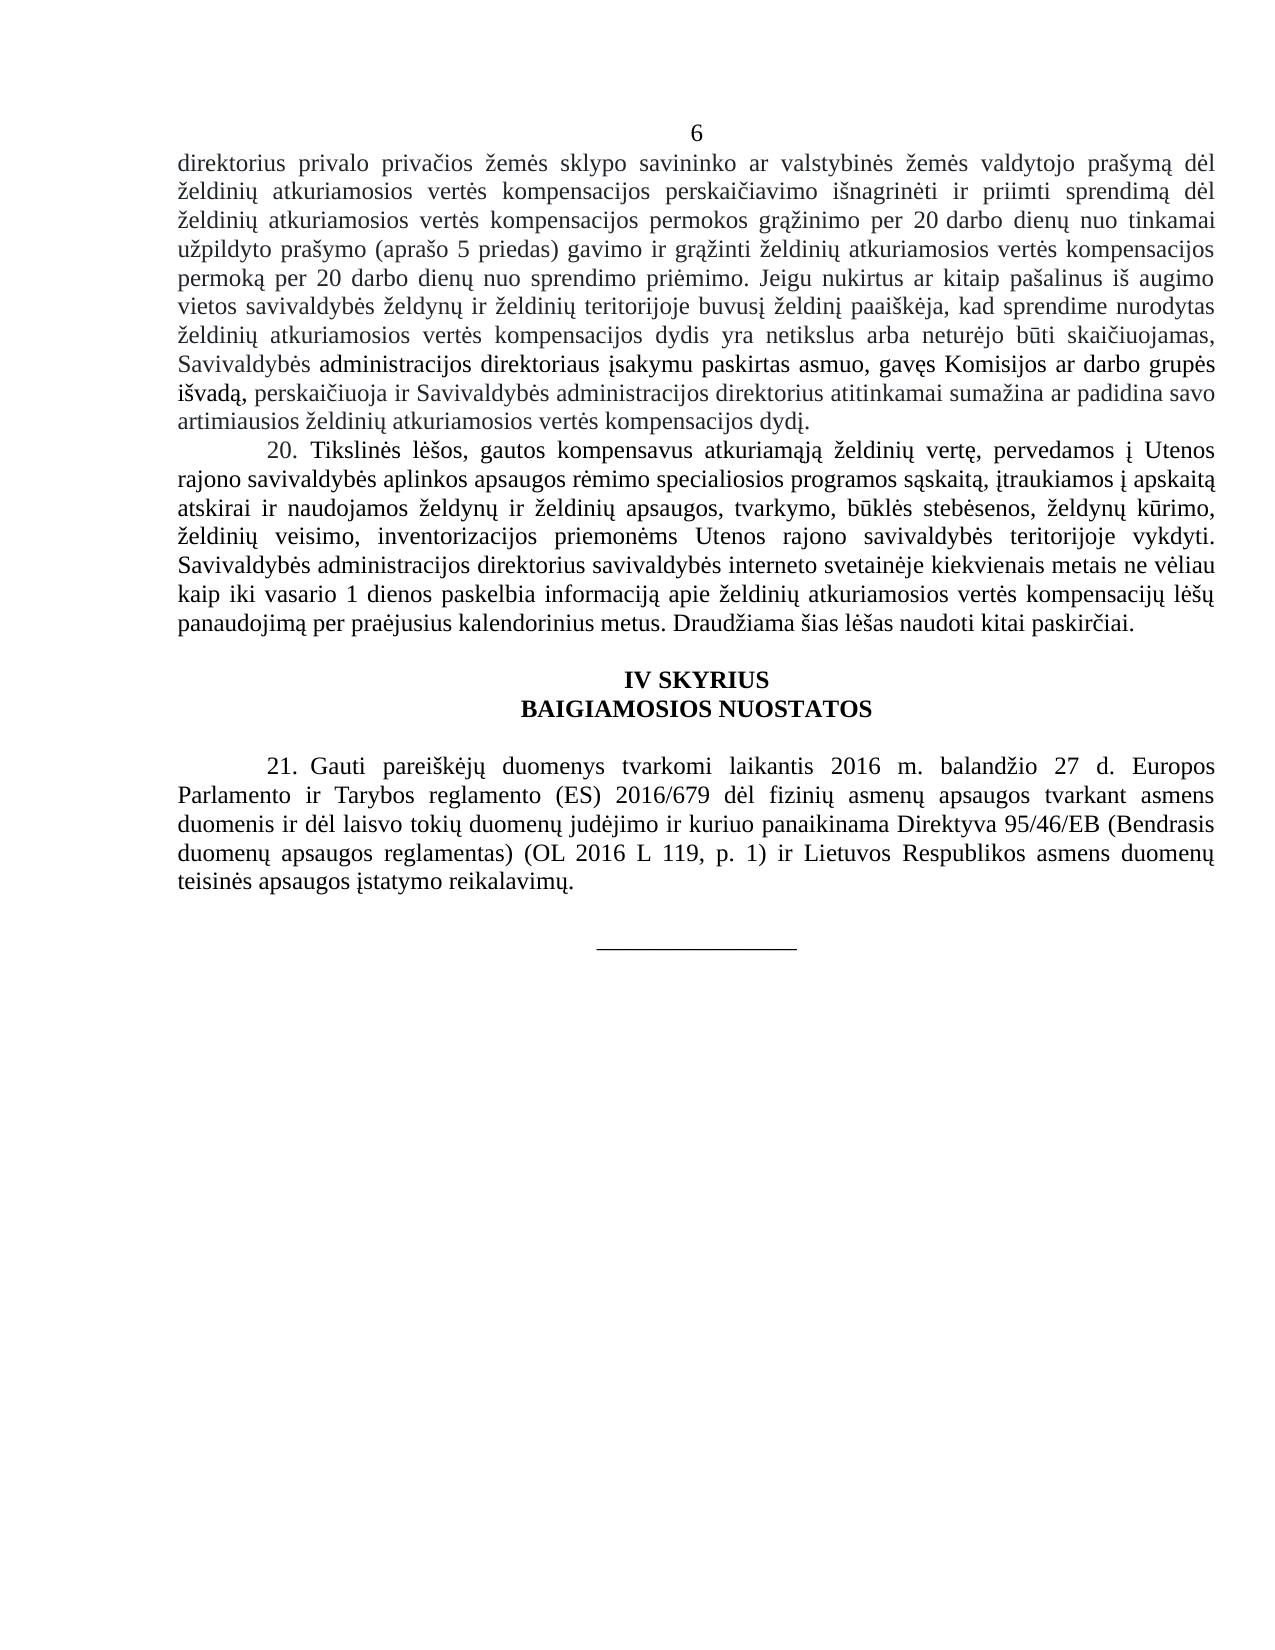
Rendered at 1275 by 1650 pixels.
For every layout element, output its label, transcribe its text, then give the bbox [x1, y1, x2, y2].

text ________________ [177, 924, 1216, 953]
text 20. Tikslinės lėšos, gautos kompensavus atkuriamąją želdinių vertę, pervedamos į Utenos rajono savivaldybės aplinkos apsaugos rėmimo specialiosios programos sąskaitą, įtraukiamos į apskaitą atskirai ir naudojamos želdynų ir želdinių apsaugos, tvarkymo, būklės stebėsenos, želdynų kūrimo, želdinių veisimo, inventorizacijos priemonėms Utenos rajono savivaldybės teritorijoje vykdyti. Savivaldybės administracijos direktorius savivaldybės interneto svetainėje kiekvienais metais ne vėliau kaip iki vasario 1 dienos paskelbia informaciją apie želdinių atkuriamosios vertės kompensacijų lėšų panaudojimą per praėjusius kalendorinius metus. Draudžiama šias lėšas naudoti kitai paskirčiai. [177, 435, 1216, 636]
text 21. Gauti pareiškėjų duomenys tvarkomi laikantis 2016 m. balandžio 27 d. Europos Parlamento ir Tarybos reglamento (ES) 2016/679 dėl fizinių asmenų apsaugos tvarkant asmens duomenis ir dėl laisvo tokių duomenų judėjimo ir kuriuo panaikinama Direktyva 95/46/EB (Bendrasis duomenų apsaugos reglamentas) (OL 2016 L 119, p. 1) ir Lietuvos Respublikos asmens duomenų teisinės apsaugos įstatymo reikalavimų. [177, 751, 1216, 895]
text direktorius privalo privačios žemės sklypo savininko ar valstybinės žemės valdytojo prašymą dėl želdinių atkuriamosios vertės kompensacijos perskaičiavimo išnagrinėti ir priimti sprendimą dėl želdinių atkuriamosios vertės kompensacijos permokos grąžinimo per 20 darbo dienų nuo tinkamai užpildyto prašymo (aprašo 5 priedas) gavimo ir grąžinti želdinių atkuriamosios vertės kompensacijos permoką per 20 darbo dienų nuo sprendimo priėmimo. Jeigu nukirtus ar kitaip pašalinus iš augimo vietos savivaldybės želdynų ir želdinių teritorijoje buvusį želdinį paaiškėja, kad sprendime nurodytas želdinių atkuriamosios vertės kompensacijos dydis yra netikslus arba neturėjo būti skaičiuojamas, Savivaldybės administracijos direktoriaus įsakymu paskirtas asmuo, gavęs Komisijos ar darbo grupės išvadą, perskaičiuoja ir Savivaldybės administracijos direktorius atitinkamai sumažina ar padidina savo artimiausios želdinių atkuriamosios vertės kompensacijos dydį. [177, 148, 1216, 435]
text BAIGIAMOSIOS NUOSTATOS [177, 694, 1216, 723]
text IV SKYRIUS [177, 665, 1216, 694]
